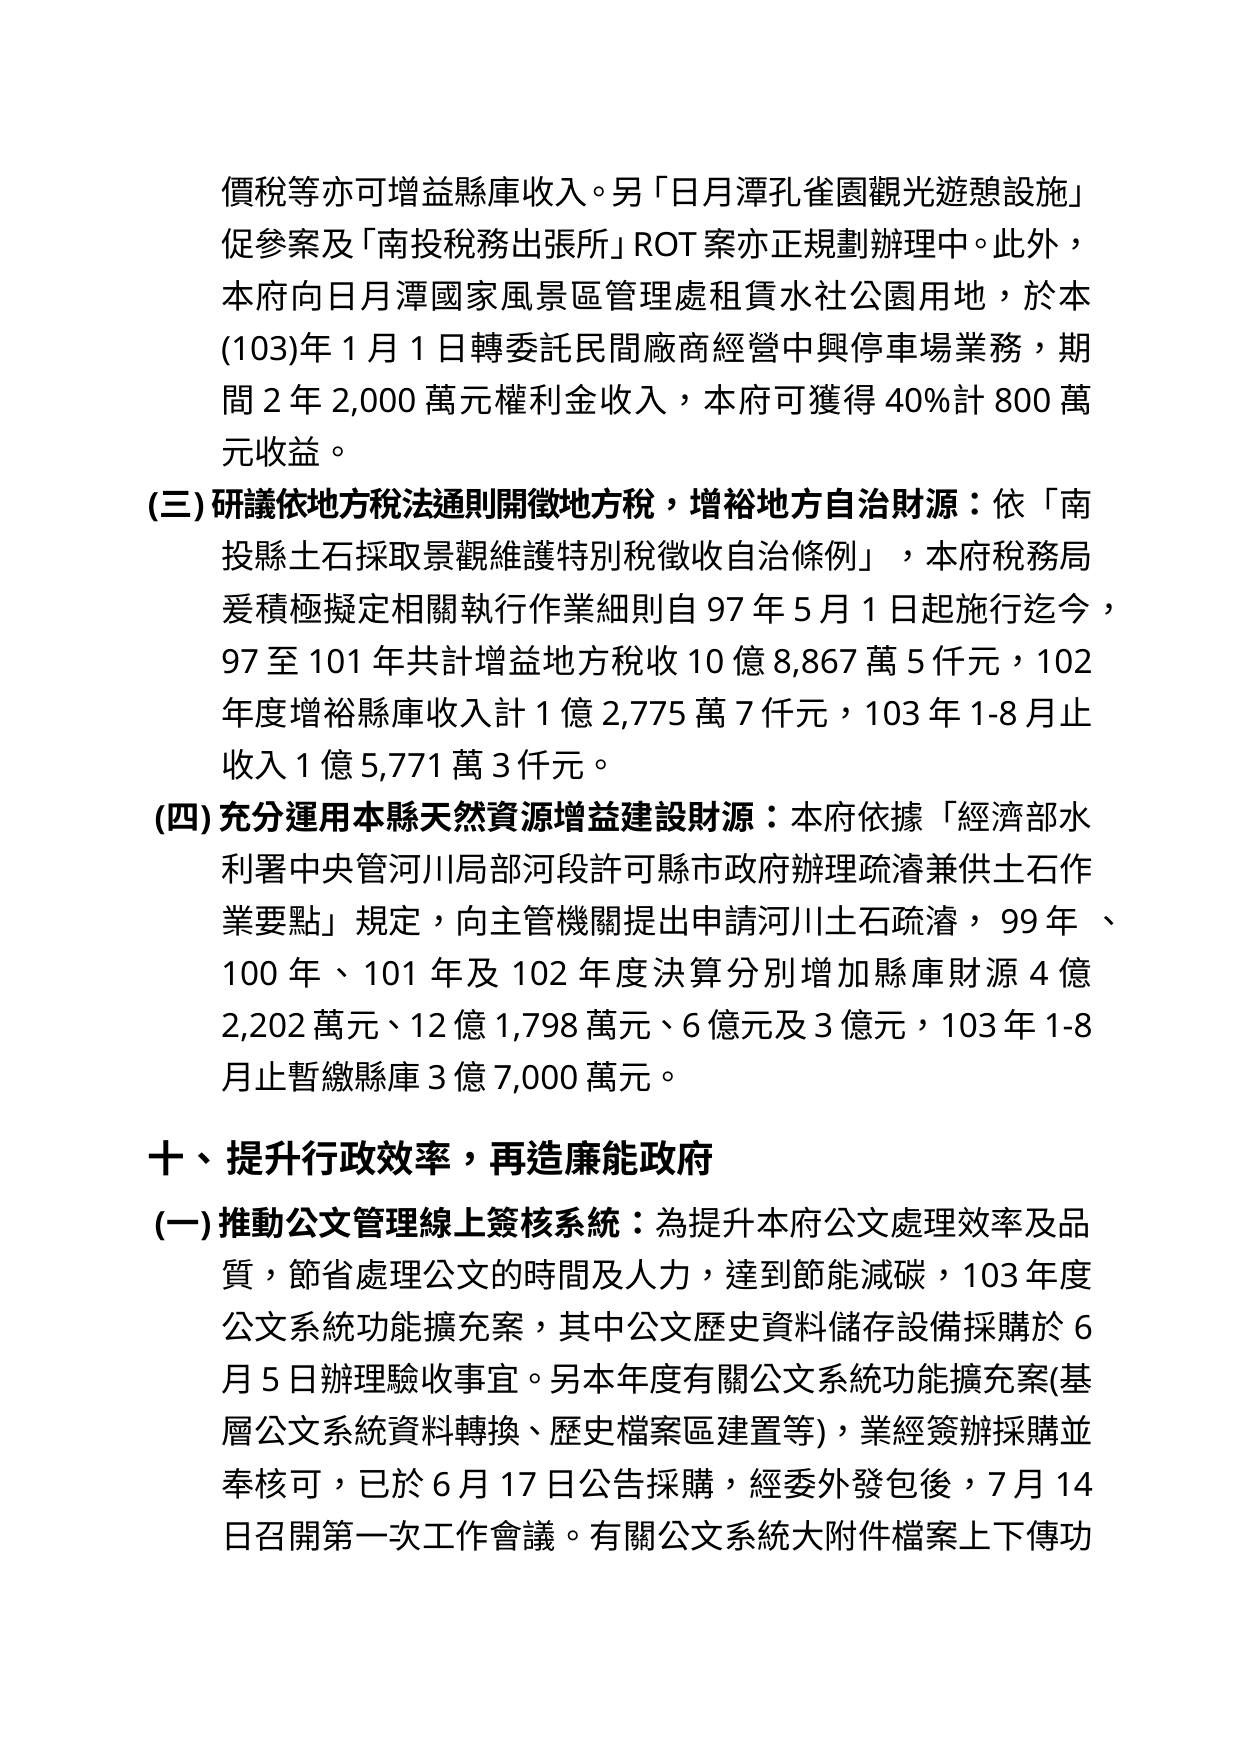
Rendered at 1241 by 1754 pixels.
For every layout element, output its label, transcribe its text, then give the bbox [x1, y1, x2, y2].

text (二) 妥善運用民間資源：依據「促進民間參與公共建設法」規定，以BOT方式引進民間資源參與公共建設，運用較低之成本以增裕未來之財政收入，同時引進民間活力，加速地區觀光發展。目前本府辦理「日月潭國際觀光旅館」及「鯉魚潭風景區觀光遊憩設施」促參案契約已完成，廠商已分別依約將開發權利金6,500萬元及650萬元繳入縣庫，103年度縣府收取營運權利金分別為697萬520元、81萬6,937元，除帶動當地觀光發展，後續營運期間每年營運權利金、房屋稅及地價稅等亦可增益縣庫收入。另「日月潭孔雀園觀光遊憩設施」促參案及「南投稅務出張所」ROT案亦正規劃辦理中。此外，本府向日月潭國家風景區管理處租賃水社公園用地，於本(103)年1月1日轉委託民間廠商經營中興停車場業務，期間2年2,000萬元權利金收入，本府可獲得40%計800萬元收益。 [148, 163, 1092, 475]
text (三) 研議依地方稅法通則開徵地方稅，增裕地方自治財源：依「南投縣土石採取景觀維護特別稅徵收自治條例」，本府稅務局爰積極擬定相關執行作業細則自97年5月1日起施行迄今，97至101年共計增益地方稅收10億8,867萬5仟元，102年度增裕縣庫收入計1億2,775萬7仟元，103年1-8月止收入1億5,771萬3仟元。 [148, 475, 1092, 788]
text (一) 推動公文管理線上簽核系統：為提升本府公文處理效率及品質，節省處理公文的時間及人力，達到節能減碳，103年度公文系統功能擴充案，其中公文歷史資料儲存設備採購於6月5日辦理驗收事宜。另本年度有關公文系統功能擴充案(基層公文系統資料轉換、歷史檔案區建置等)，業經簽辦採購並奉核可，已於6月17日公告採購，經委外發包後，7月14日召開第一次工作會議。有關公文系統大附件檔案上下傳功能，已於8月1日正式上線並函送各單位知悉。有關「基層檔案目錄匯入教育訓練」於8月19日至22日於電腦教室辦理，參與對象為本府二級機關、鄉鎮公所、代表會、國中小學。 [148, 1194, 1092, 1558]
list 提升行政效率，再造廉能政府 [148, 1119, 1092, 1194]
text (四) 充分運用本縣天然資源增益建設財源：本府依據「經濟部水利署中央管河川局部河段許可縣市政府辦理疏濬兼供土石作業要點」規定，向主管機關提出申請河川土石疏濬， 99年、100年、101年及102年度決算分別增加縣庫財源4億2,202萬元、12億1,798萬元、6億元及3億元，103年1-8月止暫繳縣庫3億7,000萬元。 [148, 788, 1092, 1100]
